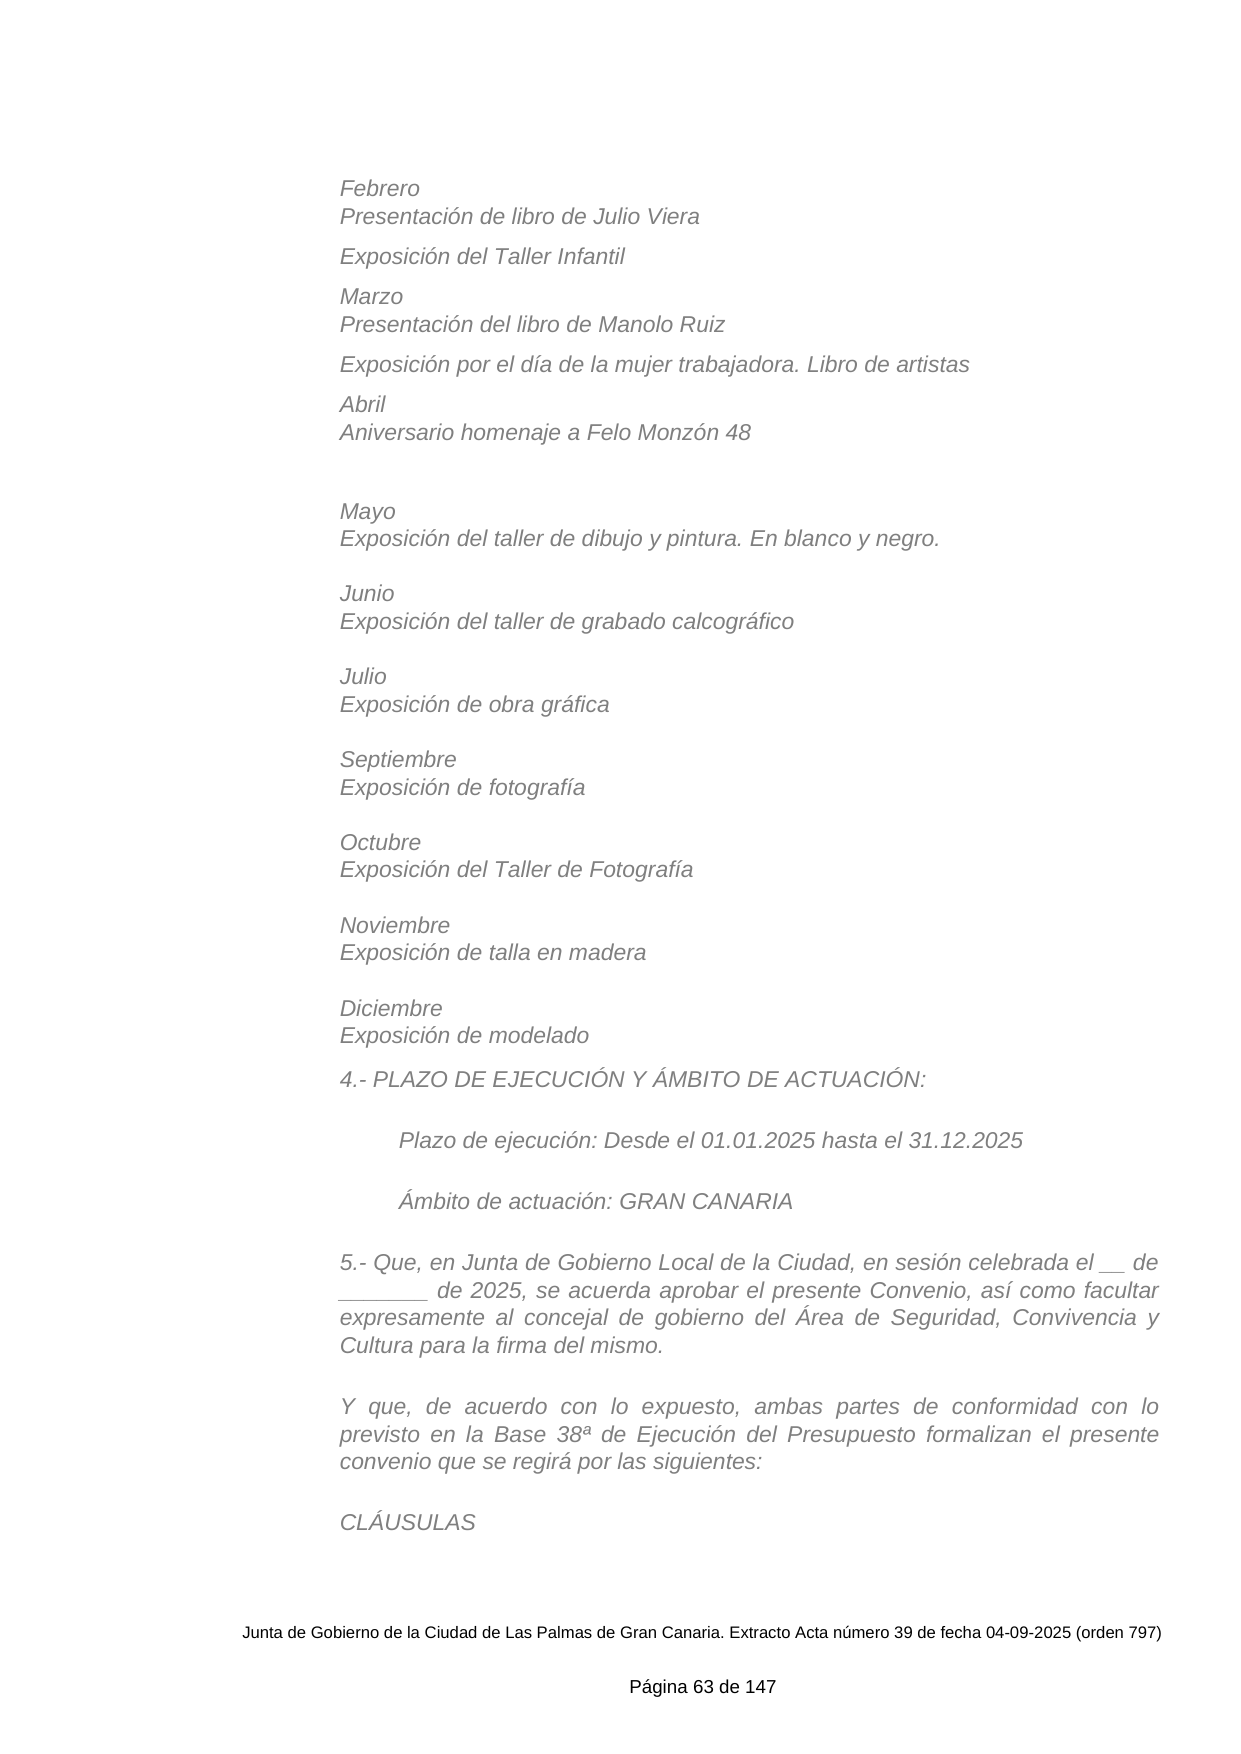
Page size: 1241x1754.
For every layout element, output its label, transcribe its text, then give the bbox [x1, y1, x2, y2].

text Y que, de acuerdo con lo expuesto, ambas partes de conformidad con lo previsto en la Base 38ª de Ejecución del Presupuesto formalizan el presente convenio que se regirá por las siguientes: [339, 1393, 1162, 1474]
text Exposición de fotografía [339, 774, 1162, 800]
text Aniversario homenaje a Felo Monzón 48 [339, 418, 1162, 445]
text Exposición del taller de grabado calcográfico [339, 608, 1162, 634]
text Exposición de obra gráfica [339, 691, 1162, 717]
text Exposición por el día de la mujer trabajadora. Libro de artistas [339, 351, 1162, 377]
text Exposición del taller de dibujo y pintura. En blanco y negro. [339, 525, 1162, 552]
text Mayo [339, 498, 1162, 524]
text Septiembre [339, 746, 1162, 772]
text Marzo [339, 283, 1162, 309]
text 4.- PLAZO DE EJECUCIÓN Y ÁMBITO DE ACTUACIÓN: [339, 1066, 1162, 1093]
text Noviembre [339, 912, 1162, 938]
text CLÁUSULAS [339, 1509, 1162, 1535]
text Junio [339, 580, 1162, 607]
text Octubre [339, 829, 1162, 855]
text Diciembre [339, 994, 1162, 1021]
text Exposición del Taller de Fotografía [339, 856, 1162, 883]
text Presentación del libro de Manolo Ruiz [339, 311, 1162, 337]
text Exposición del Taller Infantil [339, 243, 1162, 269]
text Abril [339, 391, 1162, 417]
text Febrero [339, 175, 1162, 202]
text Ámbito de actuación: GRAN CANARIA [399, 1188, 1162, 1214]
text Presentación de libro de Julio Viera [339, 203, 1162, 229]
text Exposición de talla en madera [339, 939, 1162, 966]
text Exposición de modelado [339, 1022, 1162, 1048]
text 5.- Que, en Junta de Gobierno Local de la Ciudad, en sesión celebrada el __ de _______ de 2025, se acuerda aprobar el presente Convenio, así como facultar expresamente al concejal de gobierno del Área de Seguridad, Convivencia y Cultura para la firma del mismo. [339, 1249, 1162, 1358]
text Julio [339, 663, 1162, 689]
text Plazo de ejecución: Desde el 01.01.2025 hasta el 31.12.2025 [399, 1127, 1162, 1154]
